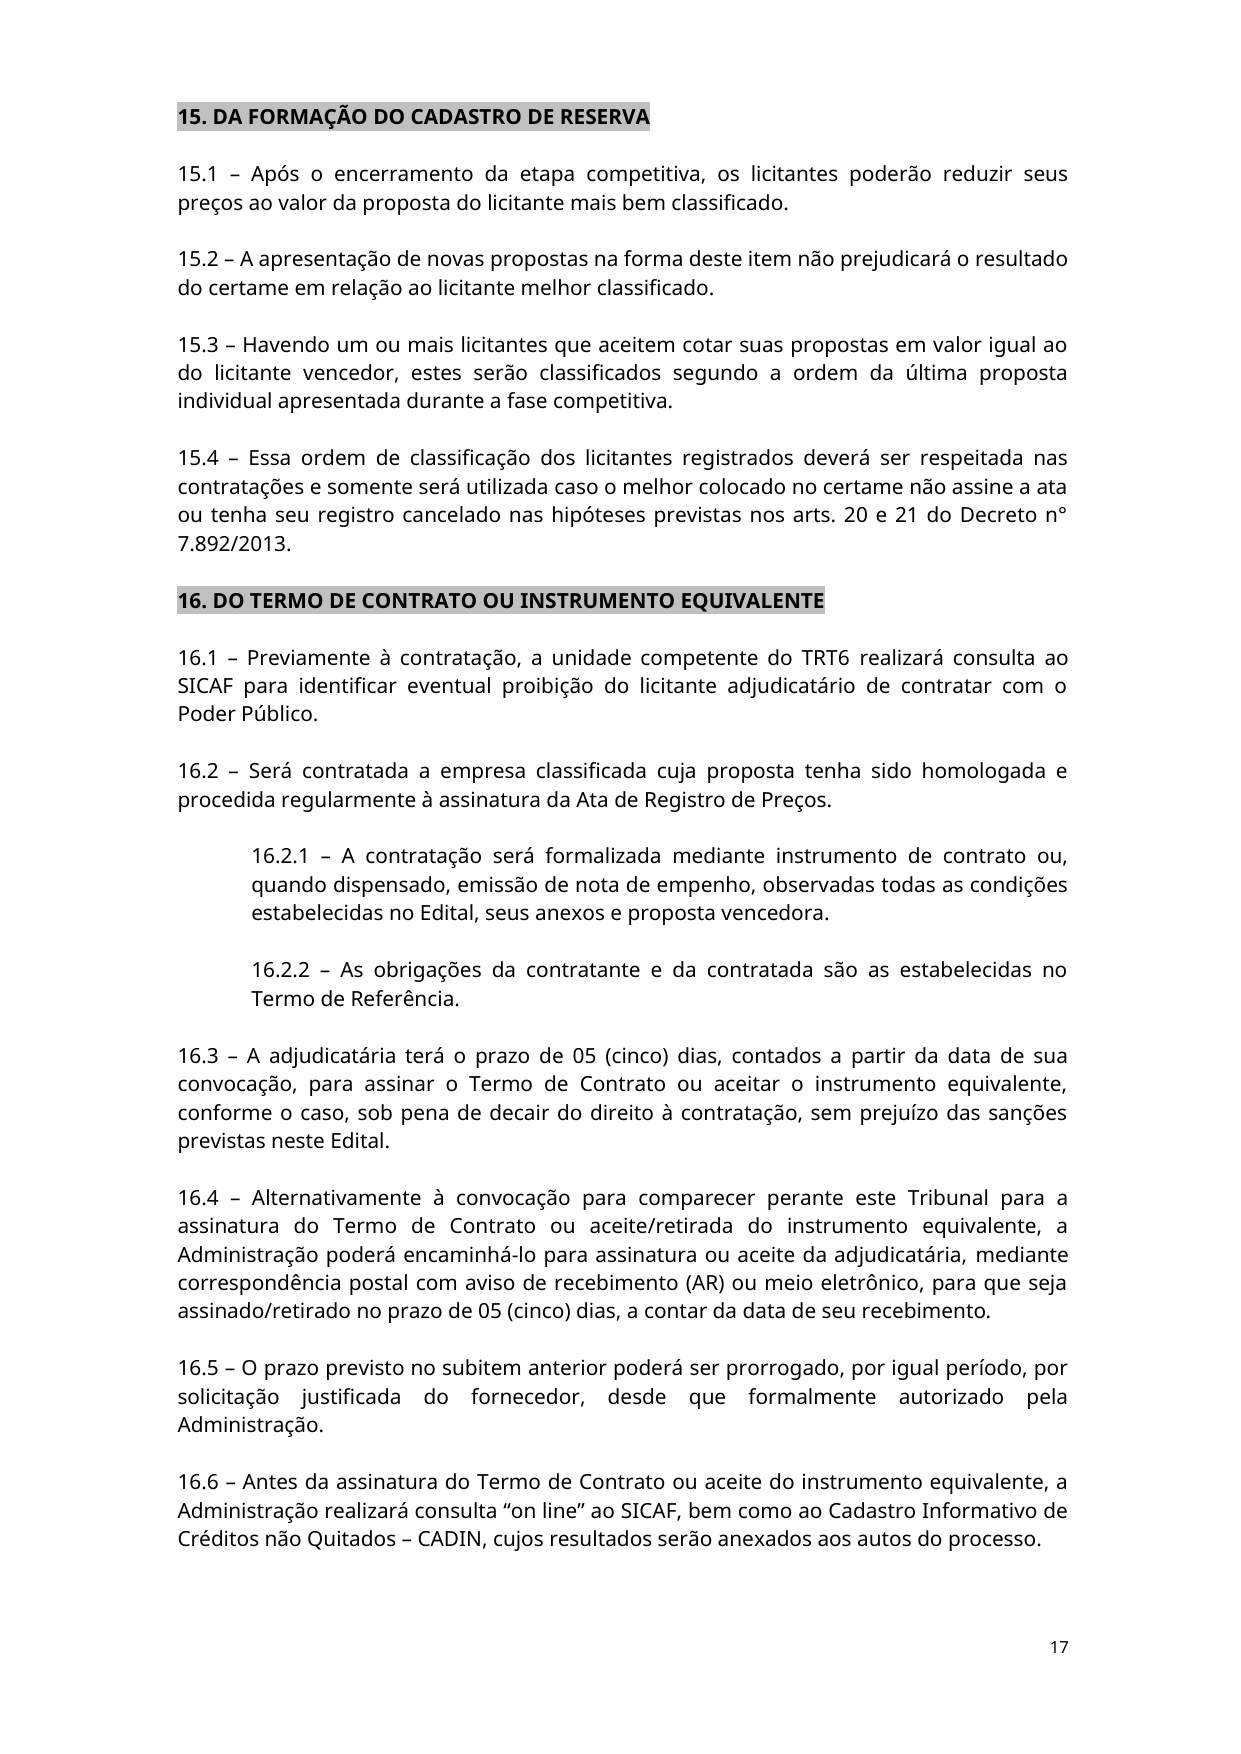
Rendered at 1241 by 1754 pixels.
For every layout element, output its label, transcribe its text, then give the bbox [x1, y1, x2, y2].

text 16.6 – Antes da assinatura do Termo de Contrato ou aceite do instrumento equivalente, a Administração realizará consulta “on line” ao SICAF, bem como ao Cadastro Informativo de Créditos não Quitados – CADIN, cujos resultados serão anexados aos autos do processo. [177, 1467, 1069, 1553]
text 16.3 – A adjudicatária terá o prazo de 05 (cinco) dias, contados a partir da data de sua convocação, para assinar o Termo de Contrato ou aceitar o instrumento equivalente, conforme o caso, sob pena de decair do direito à contratação, sem prejuízo das sanções previstas neste Edital. [177, 1041, 1069, 1154]
text 16.4 – Alternativamente à convocação para comparecer perante este Tribunal para a assinatura do Termo de Contrato ou aceite/retirada do instrumento equivalente, a Administração poderá encaminhá-lo para assinatura ou aceite da adjudicatária, mediante correspondência postal com aviso de recebimento (AR) ou meio eletrônico, para que seja assinado/retirado no prazo de 05 (cinco) dias, a contar da data de seu recebimento. [177, 1183, 1069, 1325]
text 15.2 – A apresentação de novas propostas na forma deste item não prejudicará o resultado do certame em relação ao licitante melhor classificado. [177, 244, 1069, 301]
text 16. DO TERMO DE CONTRATO OU INSTRUMENTO EQUIVALENTE [177, 586, 1069, 614]
text 15.4 – Essa ordem de classificação dos licitantes registrados deverá ser respeitada nas contratações e somente será utilizada caso o melhor colocado no certame não assine a ata ou tenha seu registro cancelado nas hipóteses previstas nos arts. 20 e 21 do Decreto n° 7.892/2013. [177, 443, 1069, 557]
text 15.3 – Havendo um ou mais licitantes que aceitem cotar suas propostas em valor igual ao do licitante vencedor, estes serão classificados segundo a ordem da última proposta individual apresentada durante a fase competitiva. [177, 330, 1069, 415]
text 16.2 – Será contratada a empresa classificada cuja proposta tenha sido homologada e procedida regularmente à assinatura da Ata de Registro de Preços. [177, 756, 1069, 813]
text 16.2.2 – As obrigações da contratante e da contratada são as estabelecidas no Termo de Referência. [251, 955, 1069, 1012]
text 15.1 – Após o encerramento da etapa competitiva, os licitantes poderão reduzir seus preços ao valor da proposta do licitante mais bem classificado. [177, 159, 1069, 216]
text 16.5 – O prazo previsto no subitem anterior poderá ser prorrogado, por igual período, por solicitação justificada do fornecedor, desde que formalmente autorizado pela Administração. [177, 1353, 1069, 1439]
text 16.2.1 – A contratação será formalizada mediante instrumento de contrato ou, quando dispensado, emissão de nota de empenho, observadas todas as condições estabelecidas no Edital, seus anexos e proposta vencedora. [251, 842, 1069, 927]
list 16.1 – Previamente à contratação, a unidade competente do TRT6 realizará consulta ao SICAF para identificar eventual proibição do licitante adjudicatário de contratar com o Poder Público. [177, 643, 1069, 728]
text 15. DA FORMAÇÃO DO CADASTRO DE RESERVA [177, 102, 1069, 131]
